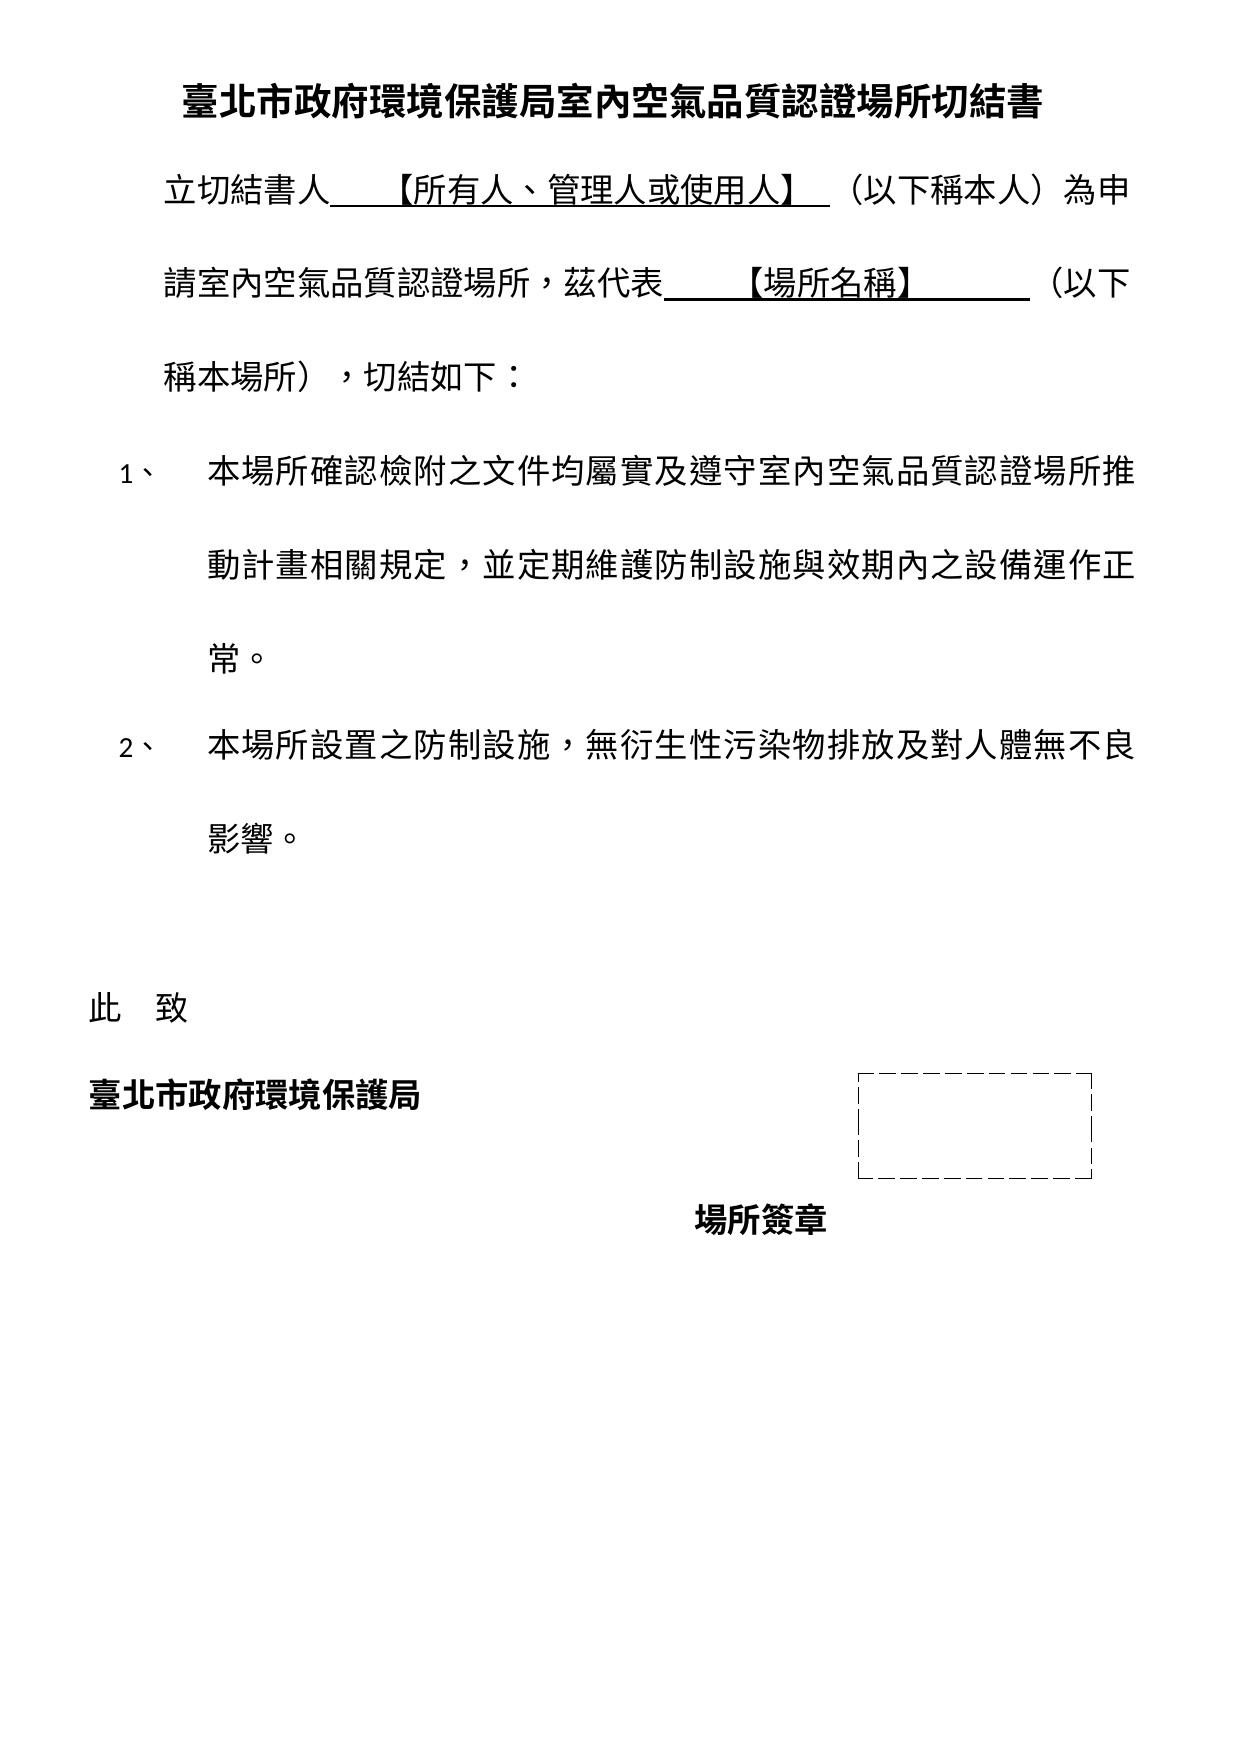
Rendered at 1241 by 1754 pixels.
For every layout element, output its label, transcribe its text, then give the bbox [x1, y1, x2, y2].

list 本場所設置之防制設施，無衍生性污染物排放及對人體無不良影響。 [118, 701, 1137, 858]
text 立切結書人 【所有人、管理人或使用人】 （以下稱本人）為申請室內空氣品質認證場所，茲代表 【場所名稱】 （以下稱本場所），切結如下： [164, 146, 1137, 396]
text 臺北市政府環境保護局室內空氣品質認證場所切結書 [89, 57, 1137, 119]
text 臺北市政府環境保護局 [89, 1051, 1137, 1297]
text 場所簽章 [192, 1176, 857, 1239]
text 此 致 [89, 964, 1137, 1027]
list 本場所確認檢附之文件均屬實及遵守室內空氣品質認證場所推動計畫相關規定，並定期維護防制設施與效期內之設備運作正常。 [118, 427, 1137, 677]
text [1092, 1176, 1137, 1239]
